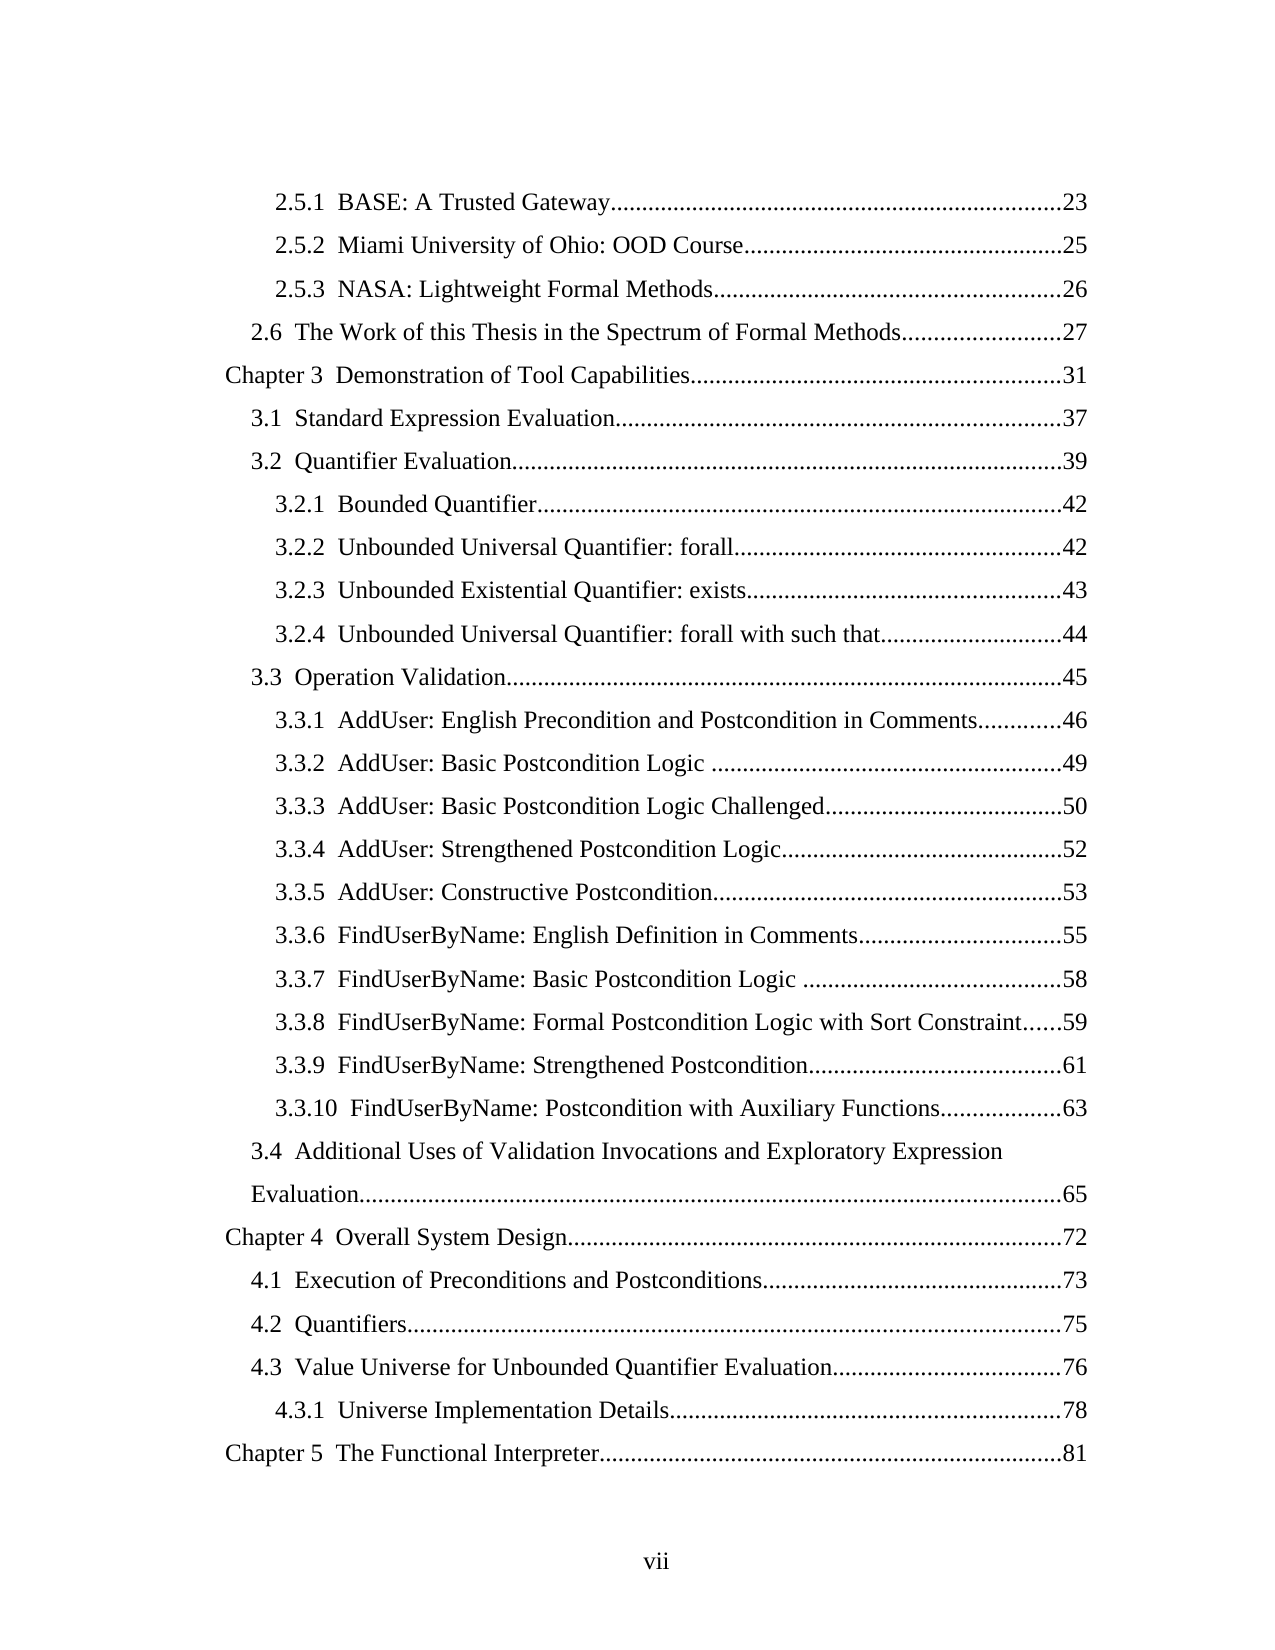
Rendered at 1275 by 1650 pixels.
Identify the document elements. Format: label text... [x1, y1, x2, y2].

text 3.3.5 AddUser: Constructive Postcondition 53 [275, 877, 1087, 906]
text 3.3.1 AddUser: English Precondition and Postcondition in Comments 46 [275, 705, 1087, 734]
text 3.3.8 FindUserByName: Formal Postcondition Logic with Sort Constraint 59 [275, 1007, 1087, 1036]
text 2.5.3 NASA: Lightweight Formal Methods 26 [275, 274, 1087, 302]
text Chapter 4 Overall System Design 72 [225, 1222, 1087, 1251]
text 3.3.7 FindUserByName: Basic Postcondition Logic 58 [275, 964, 1087, 992]
text Chapter 3 Demonstration of Tool Capabilities 31 [225, 360, 1087, 389]
text 3.3 Operation Validation 45 [251, 662, 1087, 691]
text 3.2.1 Bounded Quantifier 42 [275, 489, 1087, 518]
text 3.2.3 Unbounded Existential Quantifier: exists 43 [275, 576, 1087, 604]
text 2.5.1 BASE: A Trusted Gateway 23 [275, 187, 1087, 216]
text 3.1 Standard Expression Evaluation 37 [251, 403, 1087, 432]
text 4.3.1 Universe Implementation Details 78 [275, 1395, 1087, 1424]
text 3.3.9 FindUserByName: Strengthened Postcondition 61 [275, 1050, 1087, 1079]
text 3.2 Quantifier Evaluation 39 [251, 446, 1087, 475]
text 2.6 The Work of this Thesis in the Spectrum of Formal Methods 27 [251, 317, 1087, 346]
text 3.4 Additional Uses of Validation Invocations and Exploratory Expression Evaluation 65 [251, 1136, 1087, 1208]
text 3.2.4 Unbounded Universal Quantifier: forall with such that 44 [275, 619, 1087, 647]
text 2.5.2 Miami University of Ohio: OOD Course 25 [275, 231, 1087, 259]
text 4.1 Execution of Preconditions and Postconditions 73 [251, 1266, 1087, 1294]
text 3.3.3 AddUser: Basic Postcondition Logic Challenged 50 [275, 791, 1087, 820]
text 3.3.10 FindUserByName: Postcondition with Auxiliary Functions 63 [275, 1093, 1087, 1122]
text Chapter 5 The Functional Interpreter 81 [225, 1438, 1087, 1467]
text 3.3.2 AddUser: Basic Postcondition Logic 49 [275, 748, 1087, 777]
text 4.3 Value Universe for Unbounded Quantifier Evaluation 76 [251, 1352, 1087, 1381]
text 4.2 Quantifiers 75 [251, 1309, 1087, 1337]
text 3.2.2 Unbounded Universal Quantifier: forall 42 [275, 532, 1087, 561]
text 3.3.6 FindUserByName: English Definition in Comments 55 [275, 921, 1087, 949]
text 3.3.4 AddUser: Strengthened Postcondition Logic 52 [275, 834, 1087, 863]
